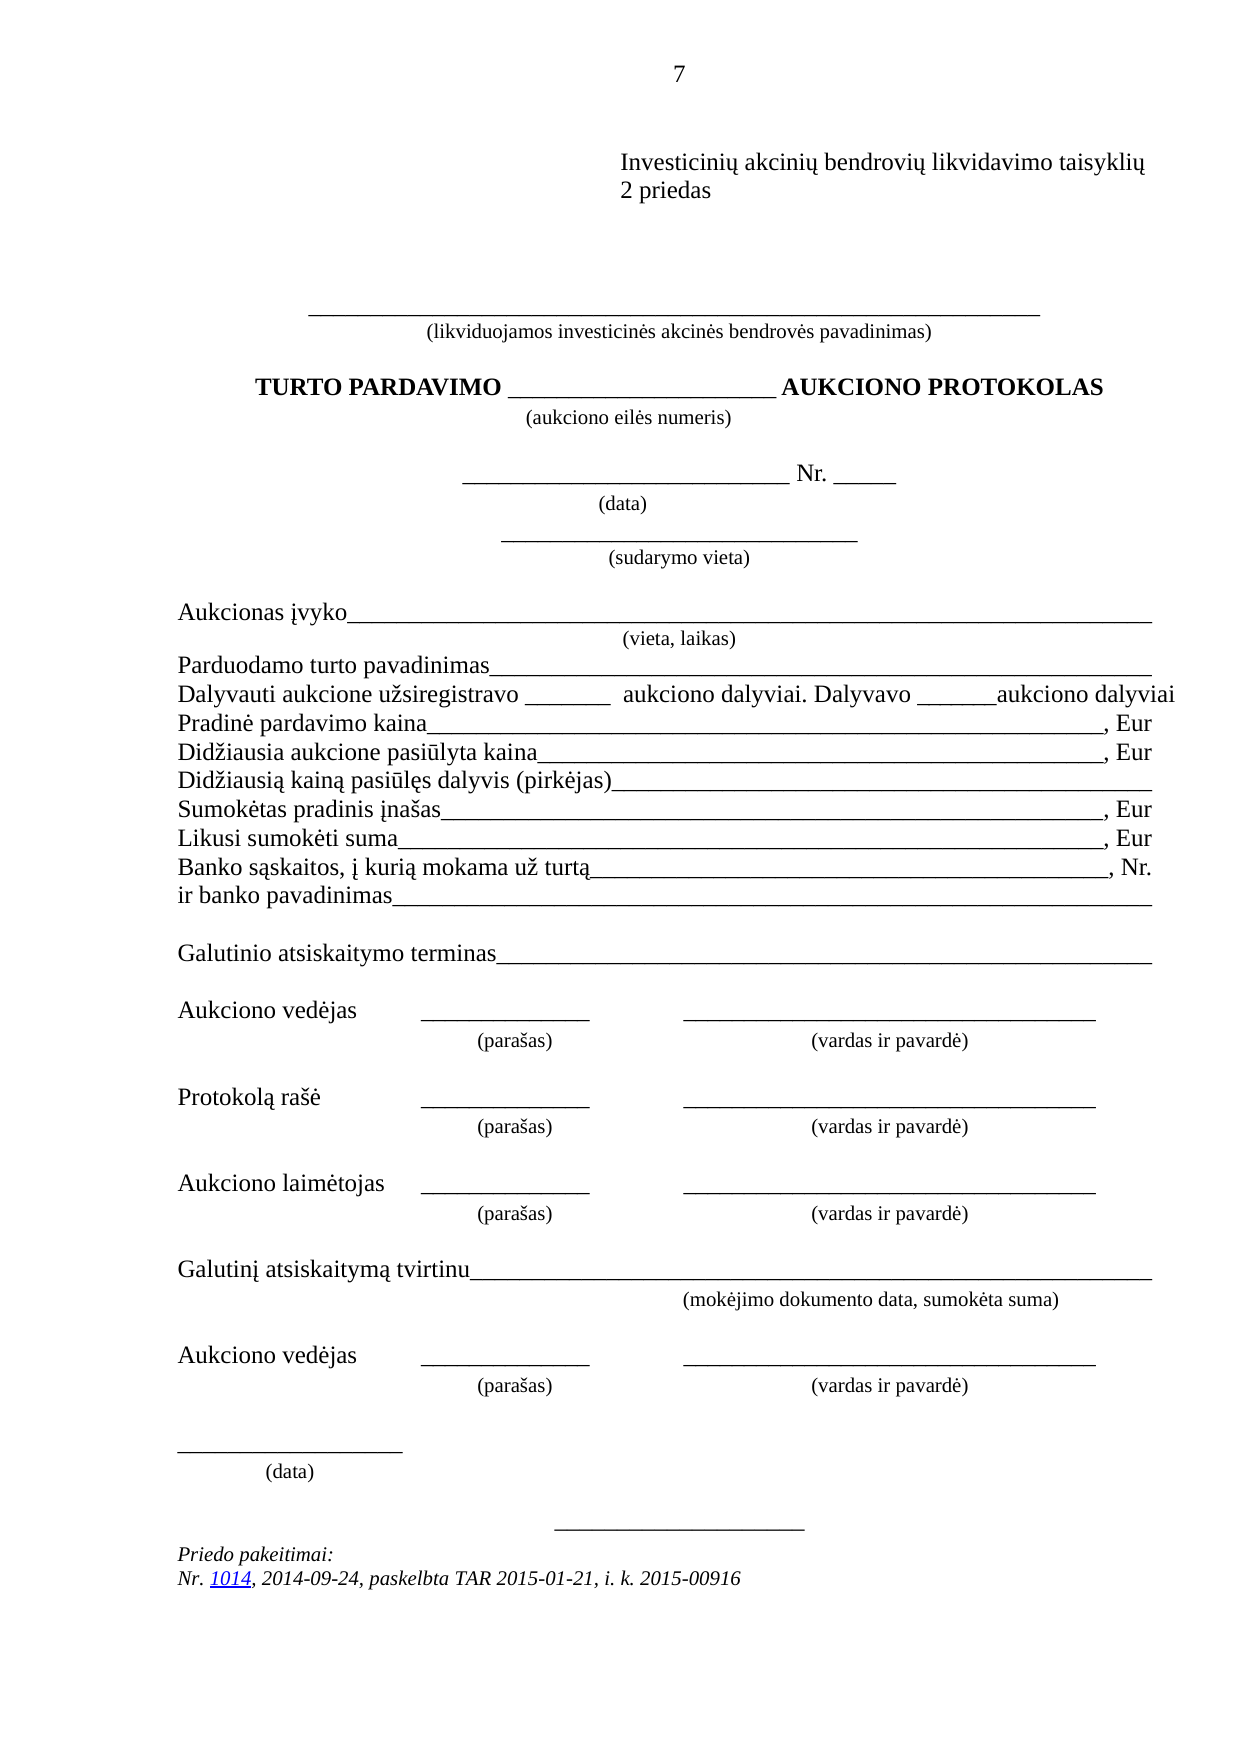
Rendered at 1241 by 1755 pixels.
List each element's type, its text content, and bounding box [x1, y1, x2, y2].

text Likusi sumokėti suma , Eur [177, 823, 1181, 852]
text Didžiausia aukcione pasiūlyta kaina , Eur [177, 737, 1181, 765]
text Pradinė pardavimo kaina , Eur [177, 708, 1181, 737]
text Aukciono laimėtojas [177, 1168, 1181, 1197]
text Didžiausią kainą pasiūlęs dalyvis (pirkėjas) [177, 765, 1181, 794]
text Nr. _____ [177, 458, 1181, 487]
text (data) [177, 487, 1181, 516]
text Banko sąskaitos, į kurią mokama už turtą , Nr. [177, 852, 1181, 880]
text (parašas) (vardas ir pavardė) [177, 1369, 1181, 1398]
text (likviduojamos investicinės akcinės bendrovės pavadinimas) [177, 319, 1181, 343]
text (aukciono eilės numeris) [177, 401, 1181, 430]
text Galutinį atsiskaitymą tvirtinu [177, 1254, 1181, 1283]
text TURTO PARDAVIMO AUKCIONO PROTOKOLAS [177, 372, 1181, 401]
text (vieta, laikas) [177, 626, 1181, 650]
text –––––––––––––––––––– [177, 1513, 1181, 1542]
text __________________ [177, 1427, 1181, 1455]
text ir banko pavadinimas [177, 880, 1181, 909]
text (sudarymo vieta) [177, 545, 1181, 569]
text Priedo pakeitimai: [177, 1542, 1181, 1566]
text (mokėjimo dokumento data, sumokėta suma) [177, 1283, 1181, 1312]
text Aukciono vedėjas [177, 995, 1181, 1024]
text Dalyvauti aukcione užsiregistravo aukciono dalyviai. Dalyvavo aukciono dalyviai [177, 679, 1181, 708]
text Aukciono vedėjas [177, 1340, 1181, 1369]
text Aukcionas įvyko [177, 597, 1181, 626]
text (parašas) (vardas ir pavardė) [177, 1197, 1181, 1225]
text Investicinių akcinių bendrovių likvidavimo taisyklių 2 priedas [620, 147, 1181, 204]
text (parašas) (vardas ir pavardė) [177, 1024, 1181, 1053]
text Sumokėtas pradinis įnašas , Eur [177, 794, 1181, 823]
text Protokolą rašė [177, 1082, 1181, 1110]
text Galutinio atsiskaitymo terminas [177, 938, 1181, 967]
text (data) [177, 1455, 1181, 1484]
text (parašas) (vardas ir pavardė) [177, 1110, 1181, 1139]
text Nr. 1014, 2014-09-24, paskelbta TAR 2015-01-21, i. k. 2015-00916 [177, 1566, 1181, 1590]
text Parduodamo turto pavadinimas [177, 650, 1181, 679]
